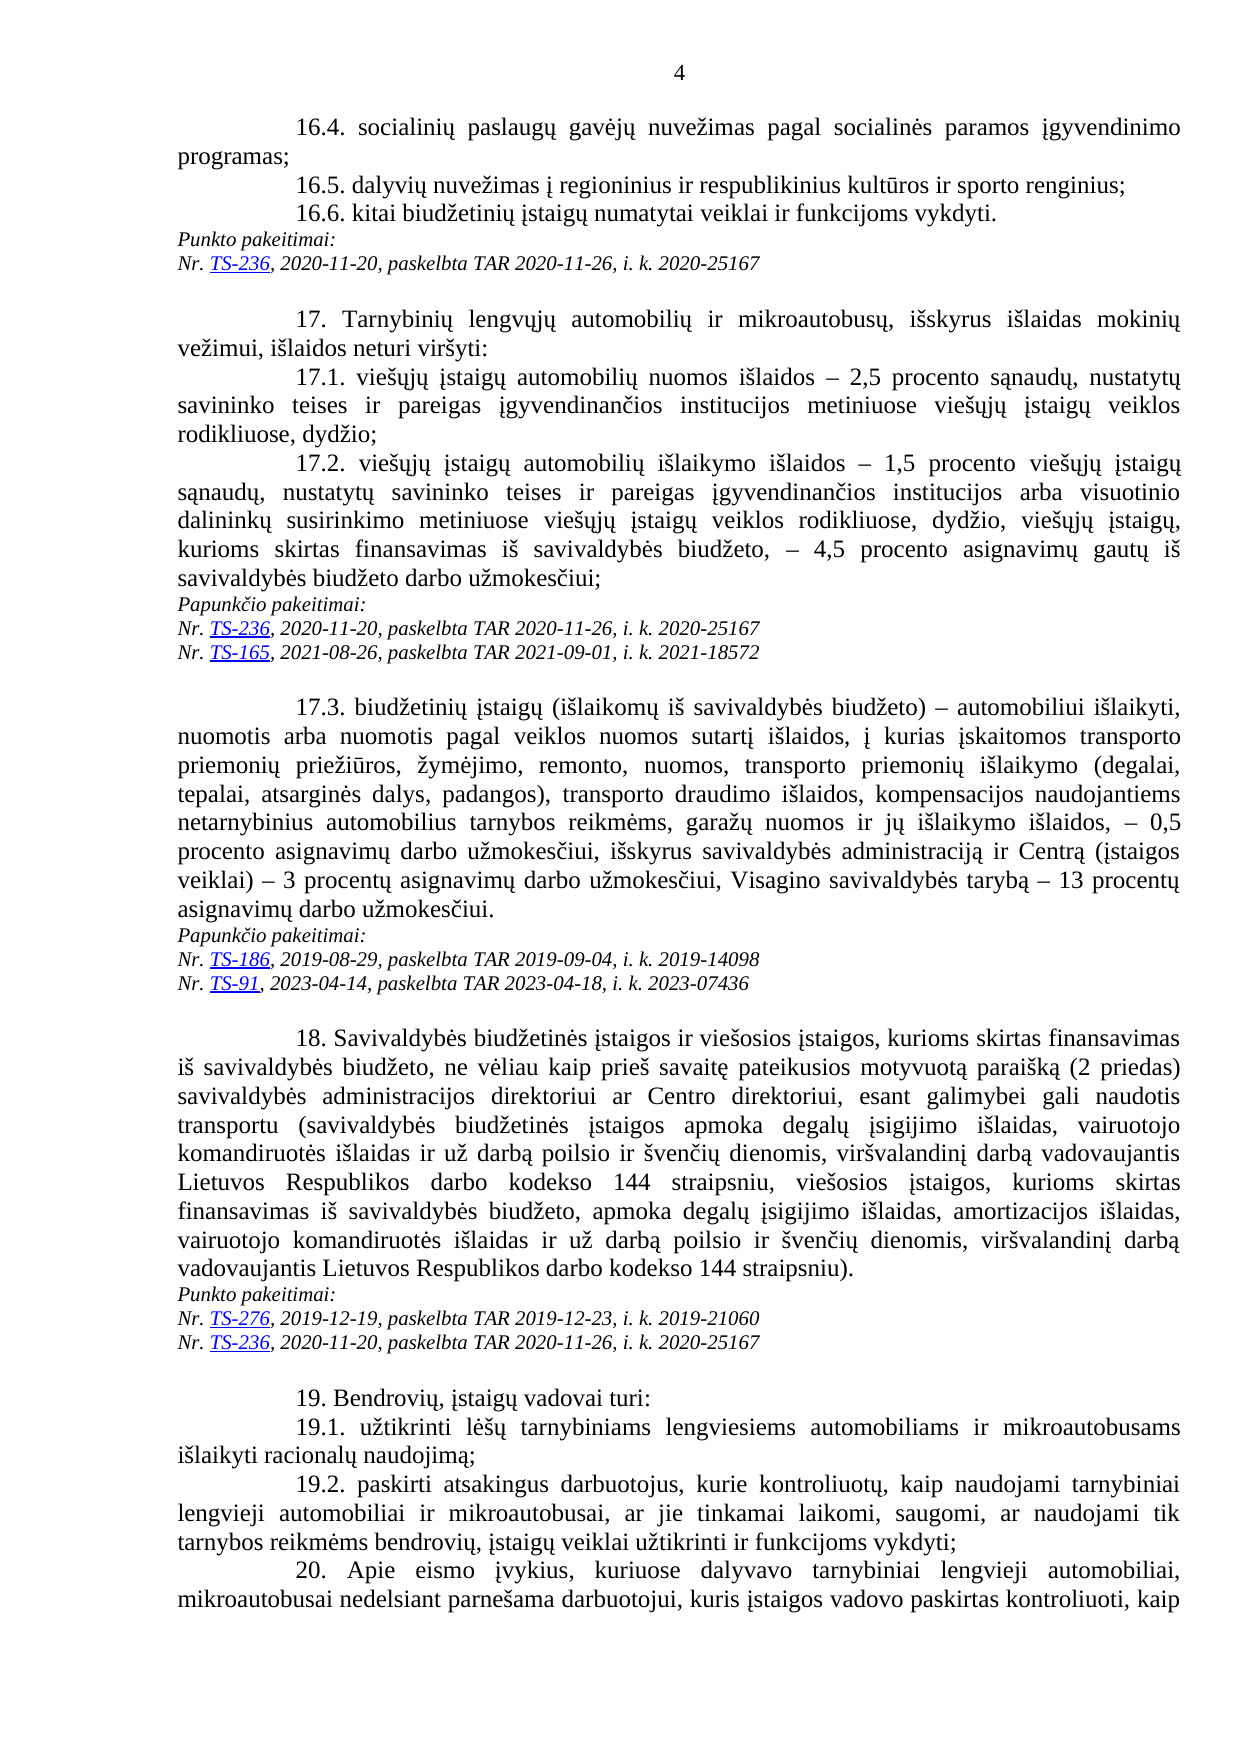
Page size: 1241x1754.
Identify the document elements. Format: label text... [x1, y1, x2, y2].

text 16.4. socialinių paslaugų gavėjų nuvežimas pagal socialinės paramos įgyvendinimo programas; [177, 112, 1181, 170]
text Papunkčio pakeitimai: [177, 592, 1181, 616]
text Nr. TS-165, 2021-08-26, paskelbta TAR 2021-09-01, i. k. 2021-18572 [177, 640, 1181, 664]
text 17.1. viešųjų įstaigų automobilių nuomos išlaidos – 2,5 procento sąnaudų, nustatytų savininko teises ir pareigas įgyvendinančios institucijos metiniuose viešųjų įstaigų veiklos rodikliuose, dydžio; [177, 362, 1181, 448]
text 16.5. dalyvių nuvežimas į regioninius ir respublikinius kultūros ir sporto renginius; [177, 170, 1181, 198]
text Nr. TS-91, 2023-04-14, paskelbta TAR 2023-04-18, i. k. 2023-07436 [177, 971, 1181, 995]
text 17. Tarnybinių lengvųjų automobilių ir mikroautobusų, išskyrus išlaidas mokinių vežimui, išlaidos neturi viršyti: [177, 304, 1181, 362]
text 19.2. paskirti atsakingus darbuotojus, kurie kontroliuotų, kaip naudojami tarnybiniai lengvieji automobiliai ir mikroautobusai, ar jie tinkamai laikomi, saugomi, ar naudojami tik tarnybos reikmėms bendrovių, įstaigų veiklai užtikrinti ir funkcijoms vykdyti; [177, 1469, 1181, 1556]
text 20. Apie eismo įvykius, kuriuose dalyvavo tarnybiniai lengvieji automobiliai, mikroautobusai nedelsiant parnešama darbuotojui, kuris įstaigos vadovo paskirtas kontroliuoti, kaip [177, 1556, 1181, 1613]
text Punkto pakeitimai: [177, 1282, 1181, 1306]
text Nr. TS-236, 2020-11-20, paskelbta TAR 2020-11-26, i. k. 2020-25167 [177, 616, 1181, 640]
text Papunkčio pakeitimai: [177, 922, 1181, 947]
text Nr. TS-236, 2020-11-20, paskelbta TAR 2020-11-26, i. k. 2020-25167 [177, 251, 1181, 275]
text Punkto pakeitimai: [177, 227, 1181, 251]
text Nr. TS-276, 2019-12-19, paskelbta TAR 2019-12-23, i. k. 2019-21060 [177, 1306, 1181, 1330]
text 19. Bendrovių, įstaigų vadovai turi: [177, 1383, 1181, 1412]
text 18. Savivaldybės biudžetinės įstaigos ir viešosios įstaigos, kurioms skirtas finansavimas iš savivaldybės biudžeto, ne vėliau kaip prieš savaitę pateikusios motyvuotą paraišką (2 priedas) savivaldybės administracijos direktoriui ar Centro direktoriui, esant galimybei gali naudotis transportu (savivaldybės biudžetinės įstaigos apmoka degalų įsigijimo išlaidas, vairuotojo komandiruotės išlaidas ir už darbą poilsio ir švenčių dienomis, viršvalandinį darbą vadovaujantis Lietuvos Respublikos darbo kodekso 144 straipsniu, viešosios įstaigos, kurioms skirtas finansavimas iš savivaldybės biudžeto, apmoka degalų įsigijimo išlaidas, amortizacijos išlaidas, vairuotojo komandiruotės išlaidas ir už darbą poilsio ir švenčių dienomis, viršvalandinį darbą vadovaujantis Lietuvos Respublikos darbo kodekso 144 straipsniu). [177, 1023, 1181, 1282]
text 17.2. viešųjų įstaigų automobilių išlaikymo išlaidos – 1,5 procento viešųjų įstaigų sąnaudų, nustatytų savininko teises ir pareigas įgyvendinančios institucijos arba visuotinio dalininkų susirinkimo metiniuose viešųjų įstaigų veiklos rodikliuose, dydžio, viešųjų įstaigų, kurioms skirtas finansavimas iš savivaldybės biudžeto, – 4,5 procento asignavimų gautų iš savivaldybės biudžeto darbo užmokesčiui; [177, 448, 1181, 592]
text 19.1. užtikrinti lėšų tarnybiniams lengviesiems automobiliams ir mikroautobusams išlaikyti racionalų naudojimą; [177, 1412, 1181, 1469]
text Nr. TS-236, 2020-11-20, paskelbta TAR 2020-11-26, i. k. 2020-25167 [177, 1330, 1181, 1354]
text Nr. TS-186, 2019-08-29, paskelbta TAR 2019-09-04, i. k. 2019-14098 [177, 947, 1181, 971]
text 16.6. kitai biudžetinių įstaigų numatytai veiklai ir funkcijoms vykdyti. [177, 198, 1181, 227]
text 17.3. biudžetinių įstaigų (išlaikomų iš savivaldybės biudžeto) – automobiliui išlaikyti, nuomotis arba nuomotis pagal veiklos nuomos sutartį išlaidos, į kurias įskaitomos transporto priemonių priežiūros, žymėjimo, remonto, nuomos, transporto priemonių išlaikymo (degalai, tepalai, atsarginės dalys, padangos), transporto draudimo išlaidos, kompensacijos naudojantiems netarnybinius automobilius tarnybos reikmėms, garažų nuomos ir jų išlaikymo išlaidos, – 0,5 procento asignavimų darbo užmokesčiui, išskyrus savivaldybės administraciją ir Centrą (įstaigos veiklai) – 3 procentų asignavimų darbo užmokesčiui, Visagino savivaldybės tarybą – 13 procentų asignavimų darbo užmokesčiui. [177, 692, 1181, 922]
